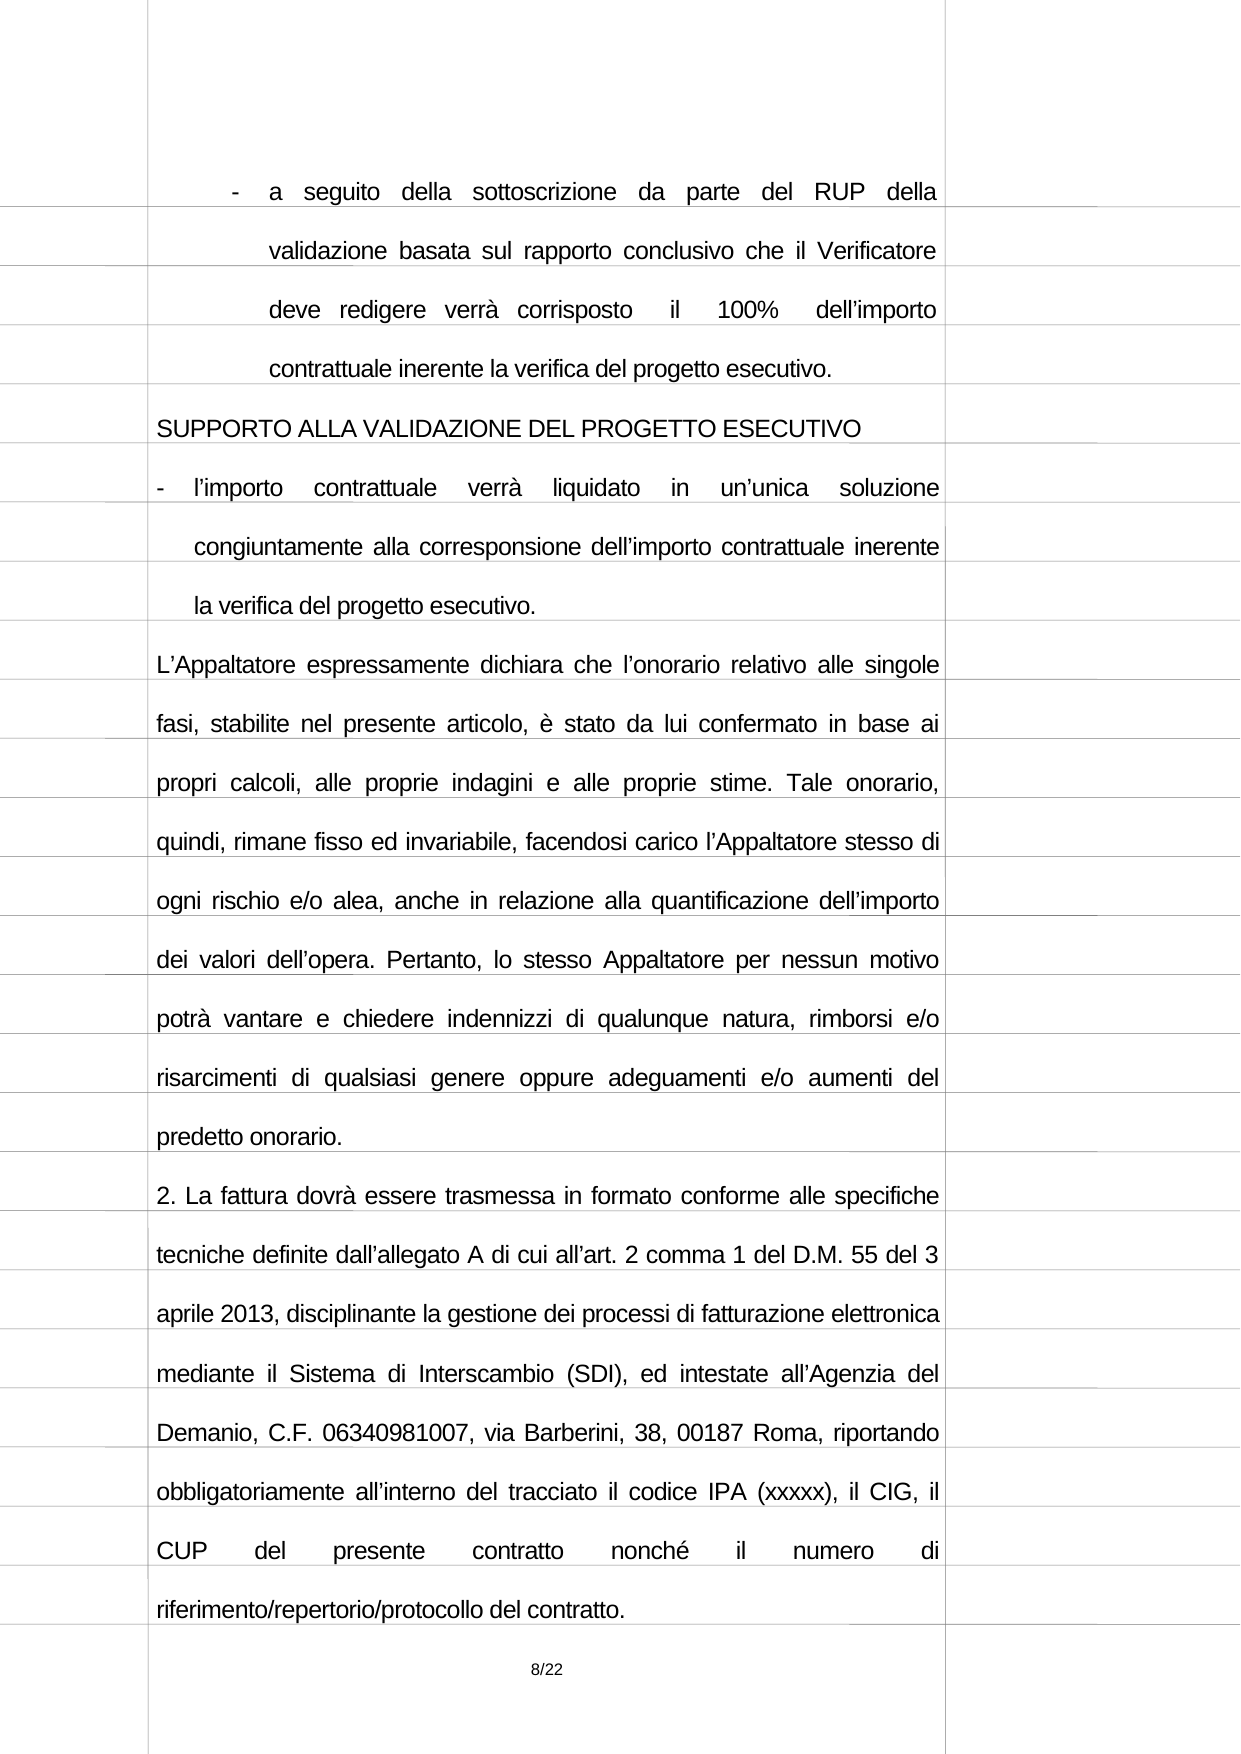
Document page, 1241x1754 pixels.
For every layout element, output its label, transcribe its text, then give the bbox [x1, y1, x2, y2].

text predetto onorario. [156, 1093, 941, 1151]
list congiuntamente alla corresponsione dell’importo contrattuale inerente [156, 503, 941, 560]
text obbligatoriamente all’interno del tracciato il codice IPA (xxxxx), il CIG, il [156, 1448, 941, 1505]
text potrà vantare e chiedere indennizzi di qualunque natura, rimborsi e/o [156, 975, 941, 1033]
text 2. La fattura dovrà essere trasmessa in formato conforme alle specifiche [156, 1158, 941, 1210]
text CUP del presente contratto nonché il numero di [156, 1507, 941, 1564]
text aprile 2013, disciplinante la gestione dei processi di fatturazione elettronica [156, 1271, 941, 1328]
text riferimento/repertorio/protocollo del contratto. [156, 1566, 941, 1623]
text quindi, rimane fisso ed invariabile, facendosi carico l’Appaltatore stesso di [156, 798, 941, 856]
text propri calcoli, alle proprie indagini e alle proprie stime. Tale onorario, [156, 739, 941, 797]
text [156, 444, 937, 449]
list validazione basata sul rapporto conclusivo che il Verificatore [231, 207, 937, 265]
text risarcimenti di qualsiasi genere oppure adeguamenti e/o aumenti del [156, 1034, 941, 1092]
text SUPPORTO ALLA VALIDAZIONE DEL PROGETTO ESECUTIVO [156, 390, 937, 442]
list l’importo contrattuale verrà liquidato in un’unica soluzione [156, 449, 941, 501]
list contrattuale inerente la verifica del progetto esecutivo. [231, 326, 937, 383]
text L’Appaltatore espressamente dichiara che l’onorario relativo alle singole [156, 626, 941, 678]
text tecniche definite dall’allegato A di cui all’art. 2 comma 1 del D.M. 55 del 3 [156, 1212, 941, 1269]
text ogni rischio e/o alea, anche in relazione alla quantificazione dell’importo [156, 857, 941, 915]
list [156, 621, 941, 626]
list la verifica del progetto esecutivo. [156, 562, 941, 619]
list deve redigere verrà corrisposto il 100% dell’importo [231, 267, 937, 324]
text mediante il Sistema di Interscambio (SDI), ed intestate all’Agenzia del [156, 1330, 941, 1387]
text dei valori dell’opera. Pertanto, lo stesso Appaltatore per nessun motivo [156, 916, 941, 974]
list a seguito della sottoscrizione da parte del RUP della [231, 153, 937, 206]
text fasi, stabilite nel presente articolo, è stato da lui confermato in base ai [156, 680, 941, 738]
text Demanio, C.F. 06340981007, via Barberini, 38, 00187 Roma, riportando [156, 1389, 941, 1446]
